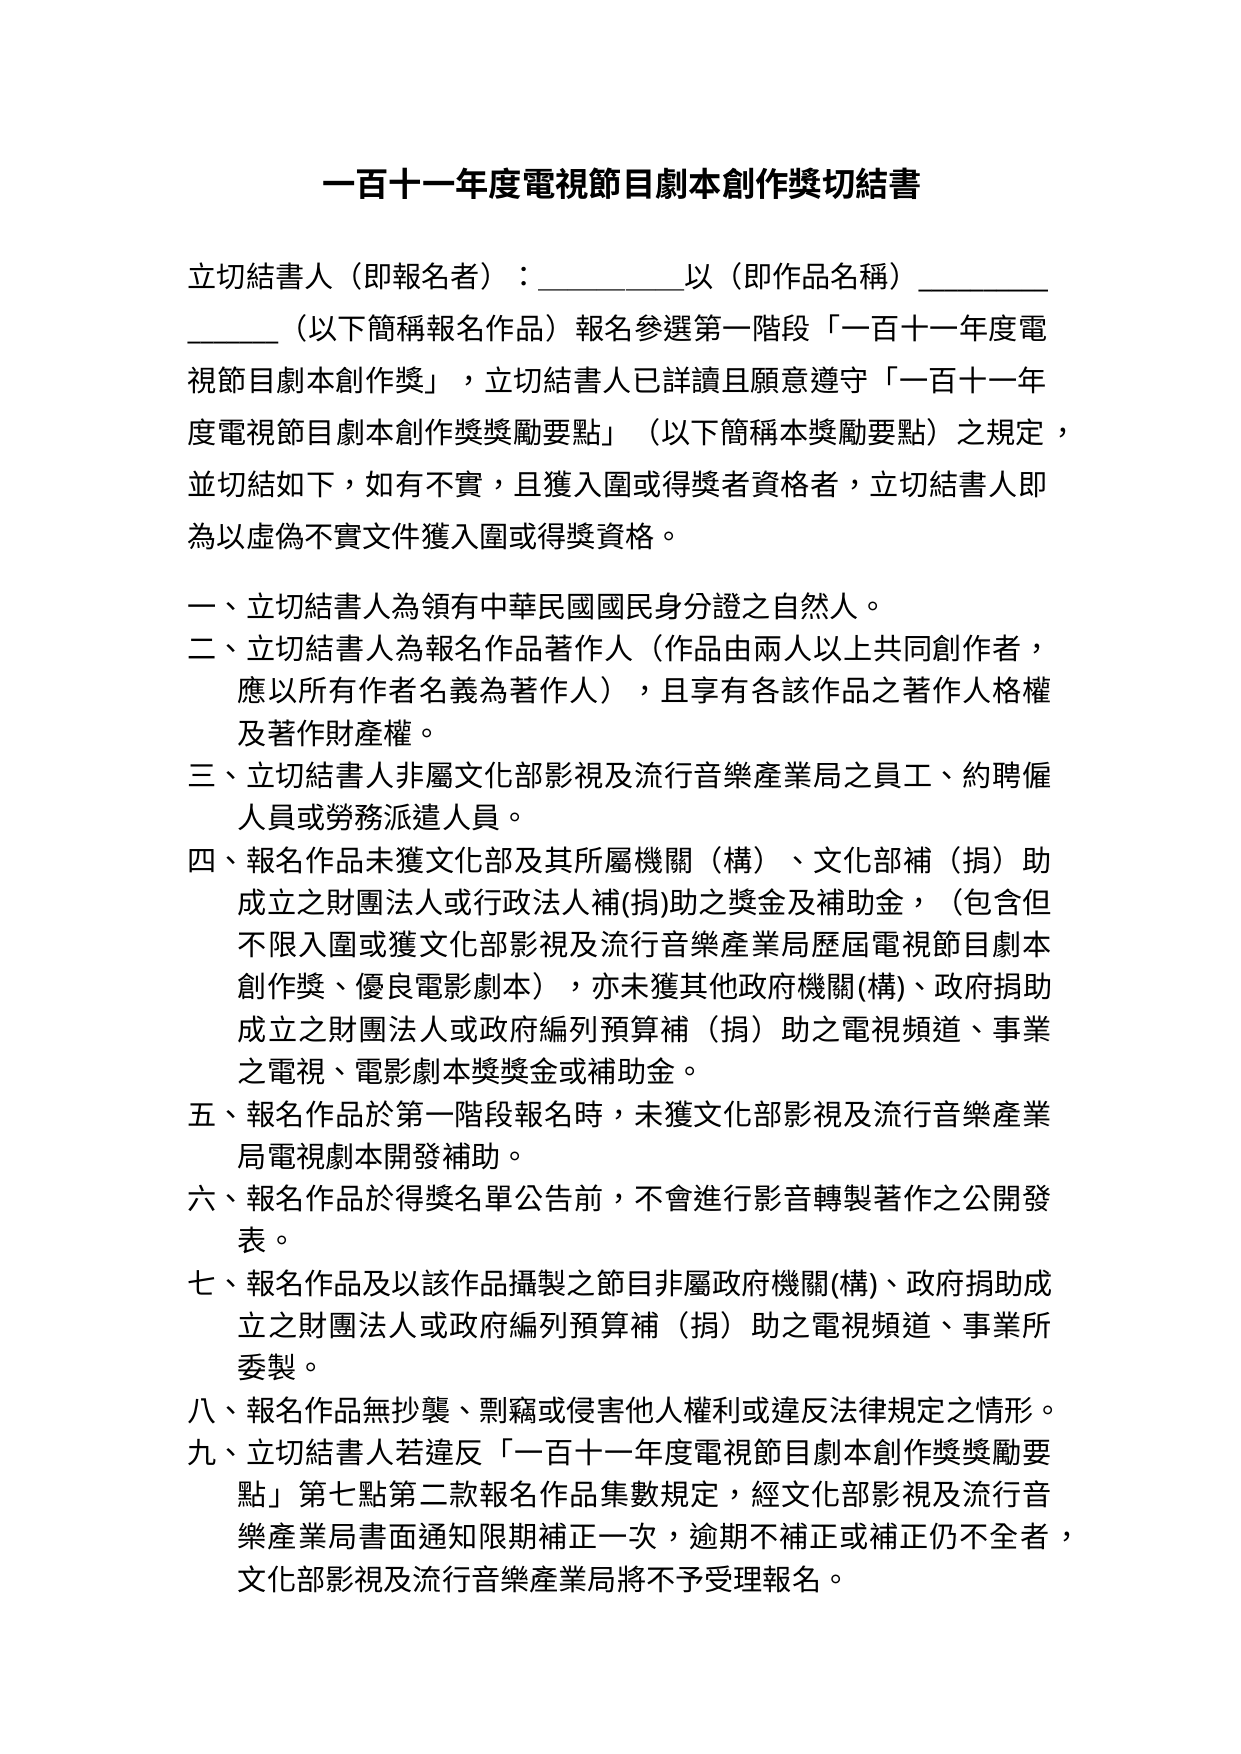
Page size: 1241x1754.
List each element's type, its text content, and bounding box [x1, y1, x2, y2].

list 立切結書人為領有中華民國國民身分證之自然人。 [187, 583, 1053, 626]
list 報名作品無抄襲、剽竊或侵害他人權利或違反法律規定之情形。 [187, 1387, 1053, 1429]
list 報名作品未獲文化部及其所屬機關（構）、文化部補（捐）助成立之財團法人或行政法人補(捐)助之獎金及補助金，（包含但不限入圍或獲文化部影視及流行音樂產業局歷屆電視節目劇本創作獎、優良電影劇本），亦未獲其他政府機關(構)、政府捐助成立之財團法人或政府編列預算補（捐）助之電視頻道、事業之電視、電影劇本獎獎金或補助金。 [187, 837, 1053, 1091]
list 立切結書人非屬文化部影視及流行音樂產業局之員工、約聘僱人員或勞務派遣人員。 [187, 752, 1053, 837]
subtitle 立切結書人（即報名者）：＿＿＿＿＿以（即作品名稱）_________________（以下簡稱報名作品）報名參選第一階段「一百十一年度電視節目劇本創作獎」，立切結書人已詳讀且願意遵守「一百十一年度電視節目劇本創作獎獎勵要點」（以下簡稱本獎勵要點）之規定，並切結如下，如有不實，且獲入圍或得獎者資格者，立切結書人即為以虛偽不實文件獲入圍或得獎資格。 [187, 246, 1048, 558]
list 報名作品於第一階段報名時，未獲文化部影視及流行音樂產業局電視劇本開發補助。 [187, 1091, 1053, 1176]
list 報名作品及以該作品攝製之節目非屬政府機關(構)、政府捐助成立之財團法人或政府編列預算補（捐）助之電視頻道、事業所委製。 [187, 1260, 1053, 1387]
list 報名作品於得獎名單公告前，不會進行影音轉製著作之公開發表。 [187, 1176, 1053, 1260]
text 一百十一年度電視節目劇本創作獎切結書 [143, 150, 1100, 208]
list 立切結書人若違反「一百十一年度電視節目劇本創作獎獎勵要點」第七點第二款報名作品集數規定，經文化部影視及流行音樂產業局書面通知限期補正一次，逾期不補正或補正仍不全者，文化部影視及流行音樂產業局將不予受理報名。 [187, 1429, 1053, 1599]
list 立切結書人為報名作品著作人（作品由兩人以上共同創作者，應以所有作者名義為著作人），且享有各該作品之著作人格權及著作財產權。 [187, 626, 1053, 752]
